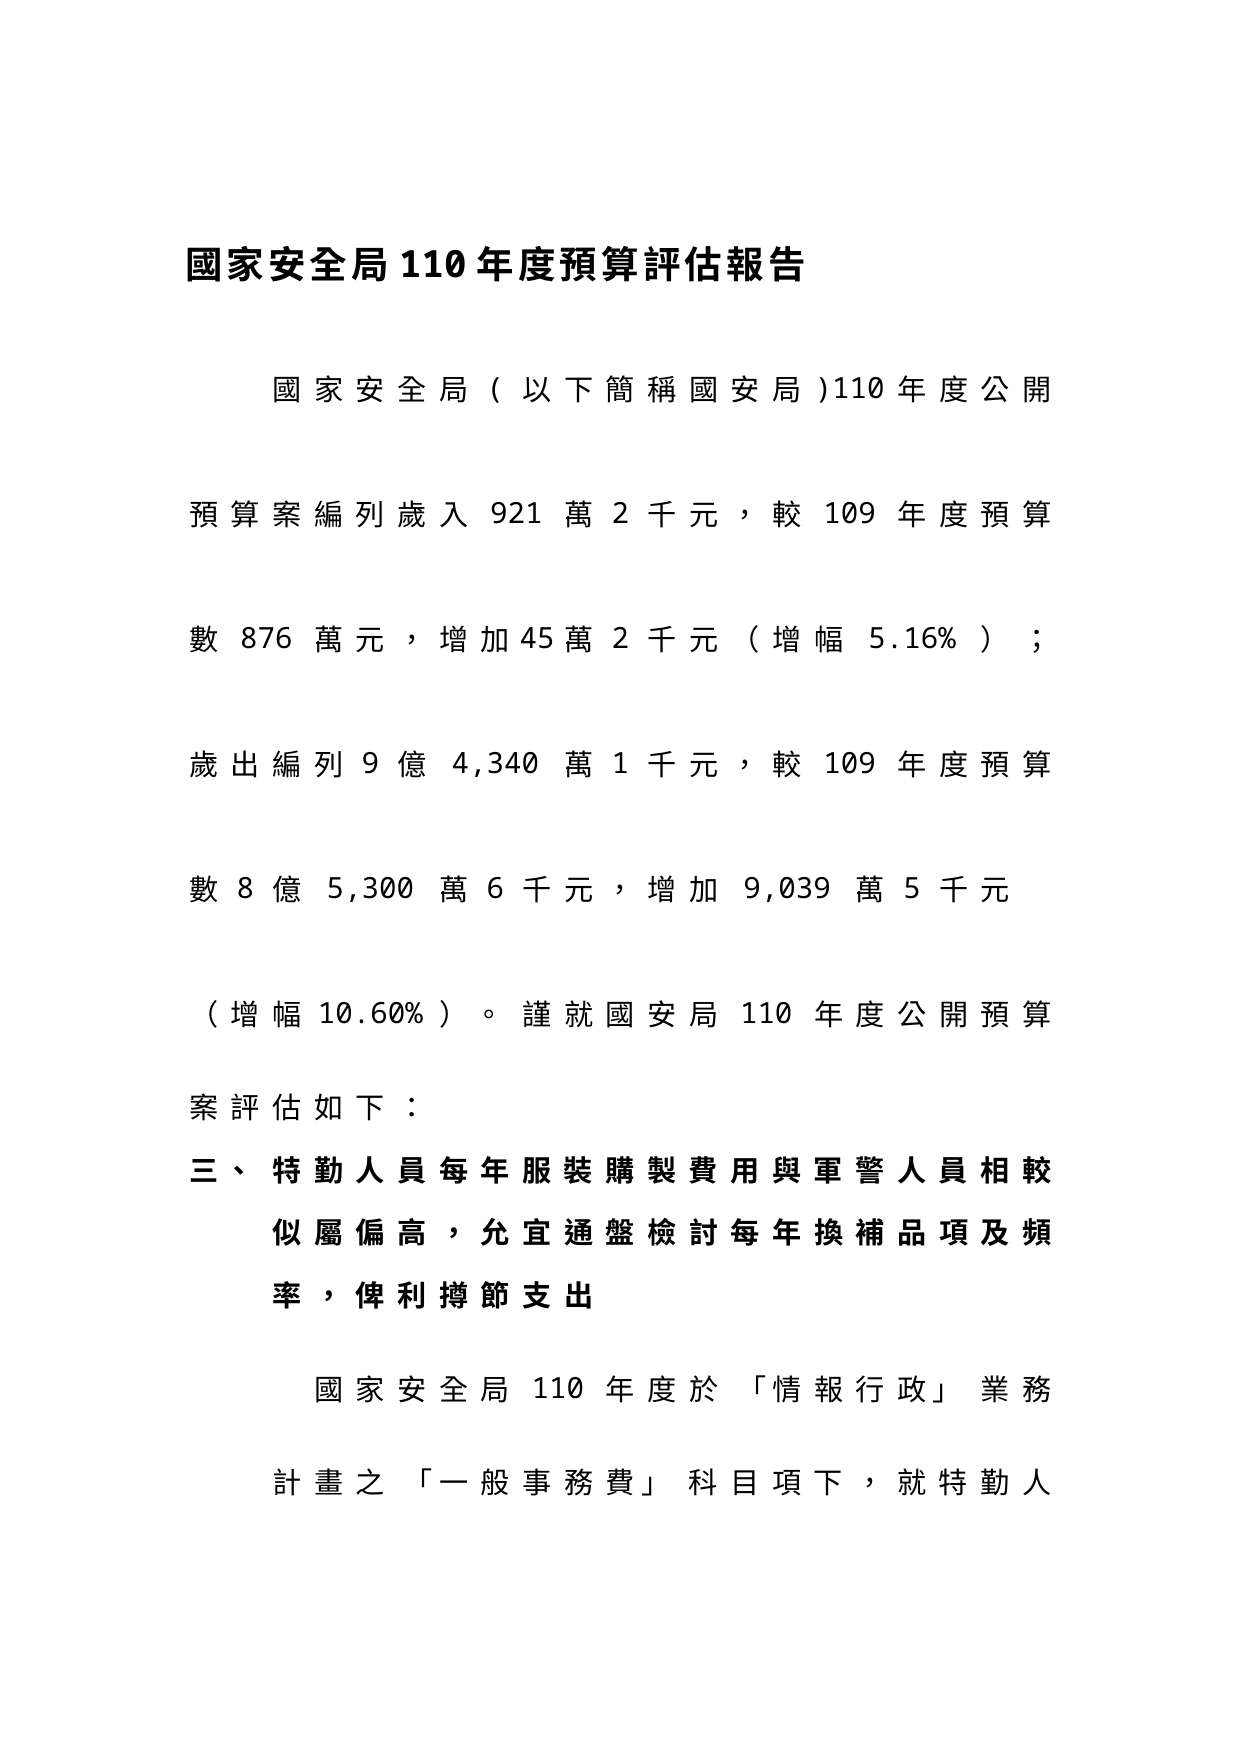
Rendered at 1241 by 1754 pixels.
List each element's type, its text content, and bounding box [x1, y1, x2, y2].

text 三、特勤人員每年服裝購製費用與軍警人員相較似屬偏高，允宜通盤檢討每年換補品項及頻率，俾利撙節支出 [183, 1127, 1058, 1314]
text 國家安全局110年度預算評估報告 [183, 189, 1058, 314]
text 國家安全局110年度於「情報行政」業務計畫之「一般事務費」科目項下，就特勤人 [242, 1314, 1058, 1502]
text 國家安全局(以下簡稱國安局)110年度公開預算案編列歲入921萬2千元，較109年度預算數876萬元，增加45萬2千元（增幅5.16%）；歲出編列9億4,340萬1千元，較109年度預算數8億5,300萬6千元，增加9,039萬5千元（增幅10.60%）。謹就國安局110年度公開預算案評估如下： [183, 314, 1058, 1127]
